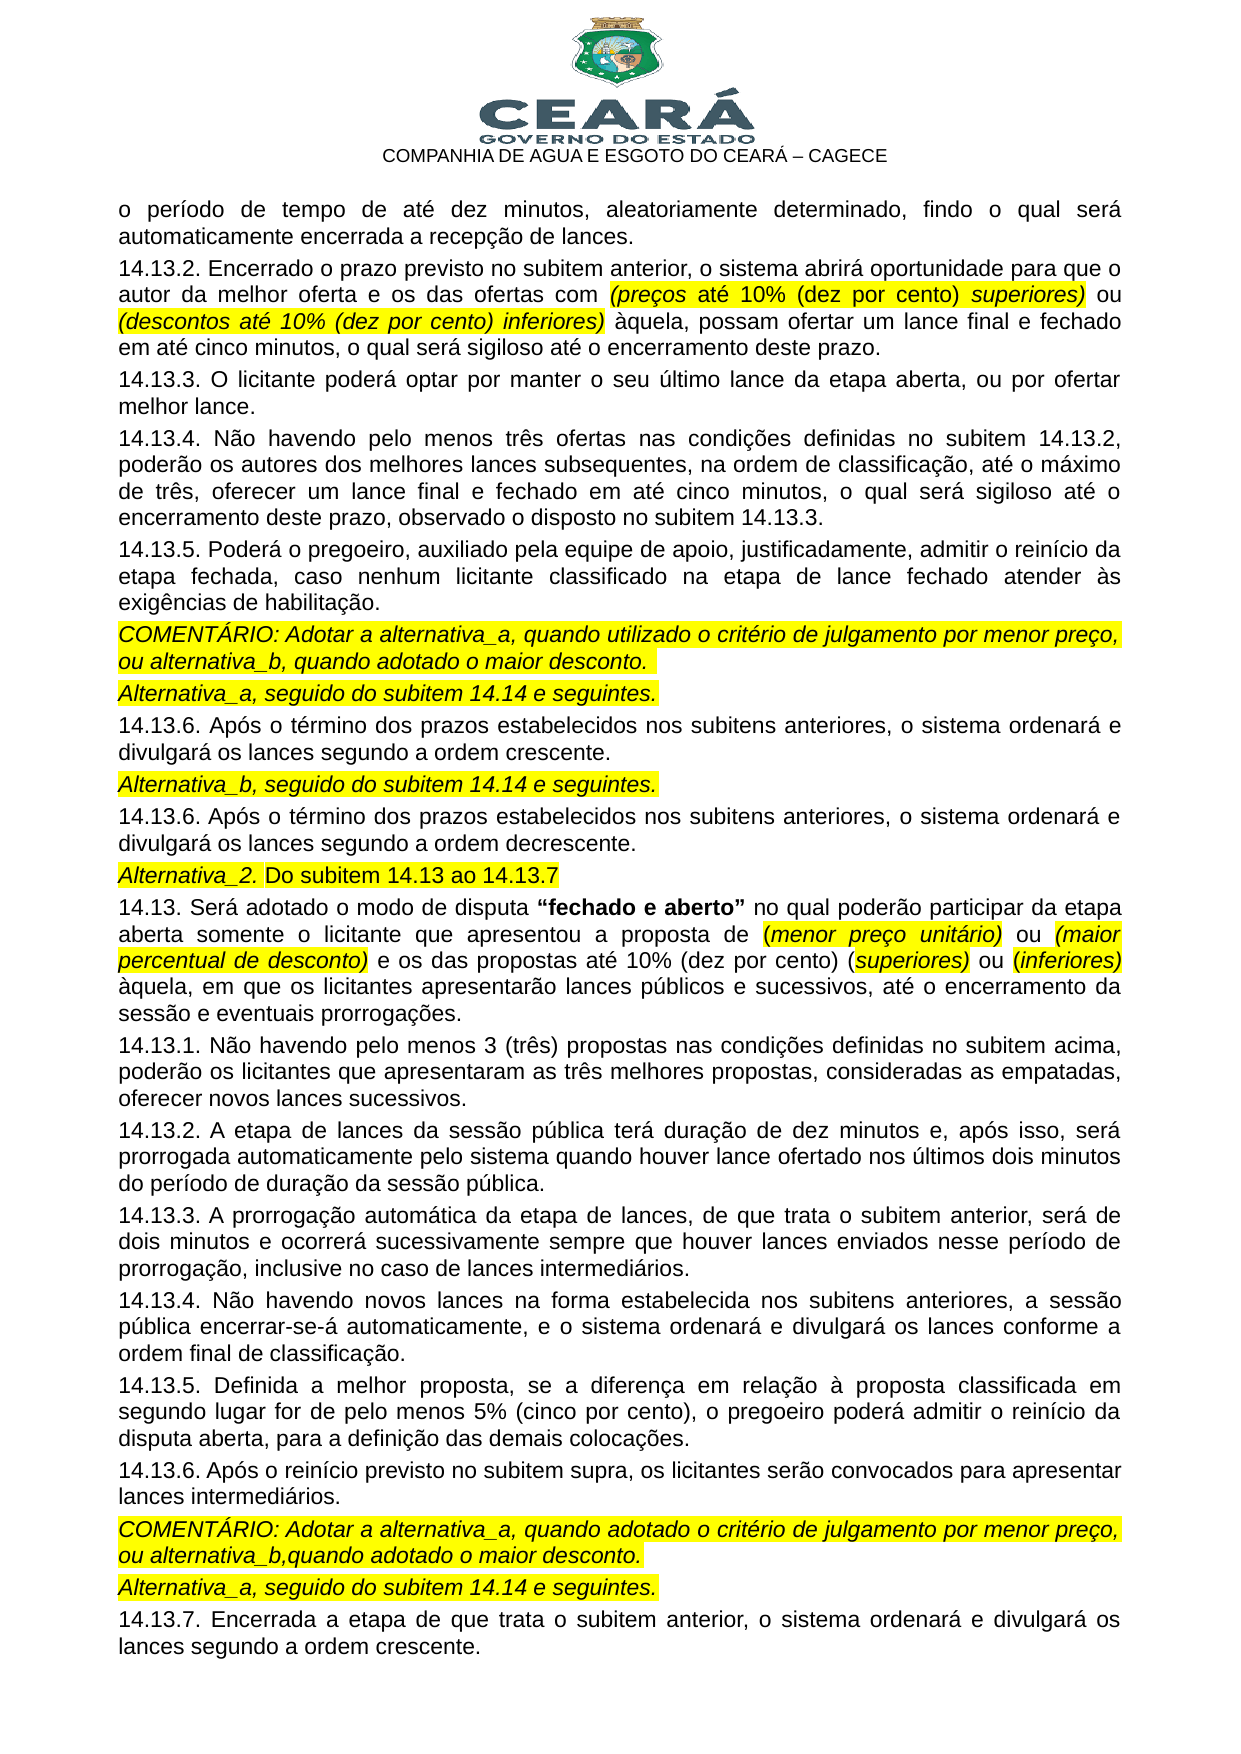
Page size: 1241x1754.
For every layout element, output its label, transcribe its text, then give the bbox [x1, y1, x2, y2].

text 14.13. Será adotado o modo de disputa “fechado e aberto” no qual poderão participar da etapa aberta somente o licitante que apresentou a proposta de (menor preço unitário) ou (maior percentual de desconto) e os das propostas até 10% (dez por cento) (superiores) ou (inferiores) àquela, em que os licitantes apresentarão lances públicos e sucessivos, até o encerramento da sessão e eventuais prorrogações. [118, 894, 1122, 1026]
text 14.13.5. Definida a melhor proposta, se a diferença em relação à proposta classificada em segundo lugar for de pelo menos 5% (cinco por cento), o pregoeiro poderá admitir o reinício da disputa aberta, para a definição das demais colocações. [118, 1372, 1122, 1451]
text Alternativa_a, seguido do subitem 14.14 e seguintes. [118, 1574, 1122, 1601]
text 14.13.4. Não havendo novos lances na forma estabelecida nos subitens anteriores, a sessão pública encerrar-se-á automaticamente, e o sistema ordenará e divulgará os lances conforme a ordem final de classificação. [118, 1287, 1122, 1366]
text 14.13.7. Encerrada a etapa de que trata o subitem anterior, o sistema ordenará e divulgará os lances segundo a ordem crescente. [118, 1606, 1122, 1659]
text 14.13.5. Poderá o pregoeiro, auxiliado pela equipe de apoio, justificadamente, admitir o reinício da etapa fechada, caso nenhum licitante classificado na etapa de lance fechado atender às exigências de habilitação. [118, 536, 1122, 615]
text 14.13.2. A etapa de lances da sessão pública terá duração de dez minutos e, após isso, será prorrogada automaticamente pelo sistema quando houver lance ofertado nos últimos dois minutos do período de duração da sessão pública. [118, 1117, 1122, 1196]
text o período de tempo de até dez minutos, aleatoriamente determinado, findo o qual será automaticamente encerrada a recepção de lances. [118, 196, 1122, 249]
text Alternativa_2. Do subitem 14.13 ao 14.13.7 [118, 862, 1122, 888]
text Alternativa_b, seguido do subitem 14.14 e seguintes. [118, 771, 1122, 797]
text 14.13.3. A prorrogação automática da etapa de lances, de que trata o subitem anterior, será de dois minutos e ocorrerá sucessivamente sempre que houver lances enviados nesse período de prorrogação, inclusive no caso de lances intermediários. [118, 1202, 1122, 1281]
text COMENTÁRIO: Adotar a alternativa_a, quando utilizado o critério de julgamento por menor preço, ou alternativa_b, quando adotado o maior desconto. [118, 621, 1122, 674]
text 14.13.6. Após o término dos prazos estabelecidos nos subitens anteriores, o sistema ordenará e divulgará os lances segundo a ordem crescente. [118, 712, 1122, 765]
text 14.13.6. Após o término dos prazos estabelecidos nos subitens anteriores, o sistema ordenará e divulgará os lances segundo a ordem decrescente. [118, 803, 1122, 856]
text 14.13.2. Encerrado o prazo previsto no subitem anterior, o sistema abrirá oportunidade para que o autor da melhor oferta e os das ofertas com (preços até 10% (dez por cento) superiores) ou (descontos até 10% (dez por cento) inferiores) àquela, possam ofertar um lance final e fechado em até cinco minutos, o qual será sigiloso até o encerramento deste prazo. [118, 255, 1122, 360]
text 14.13.4. Não havendo pelo menos três ofertas nas condições definidas no subitem 14.13.2, poderão os autores dos melhores lances subsequentes, na ordem de classificação, até o máximo de três, oferecer um lance final e fechado em até cinco minutos, o qual será sigiloso até o encerramento deste prazo, observado o disposto no subitem 14.13.3. [118, 425, 1122, 530]
text COMENTÁRIO: Adotar a alternativa_a, quando adotado o critério de julgamento por menor preço, ou alternativa_b,quando adotado o maior desconto. [118, 1516, 1122, 1568]
picture [453, 12, 782, 148]
text Alternativa_a, seguido do subitem 14.14 e seguintes. [118, 680, 1122, 706]
text 14.13.1. Não havendo pelo menos 3 (três) propostas nas condições definidas no subitem acima, poderão os licitantes que apresentaram as três melhores propostas, consideradas as empatadas, oferecer novos lances sucessivos. [118, 1032, 1122, 1111]
text 14.13.6. Após o reinício previsto no subitem supra, os licitantes serão convocados para apresentar lances intermediários. [118, 1457, 1122, 1509]
text 14.13.3. O licitante poderá optar por manter o seu último lance da etapa aberta, ou por ofertar melhor lance. [118, 366, 1122, 419]
